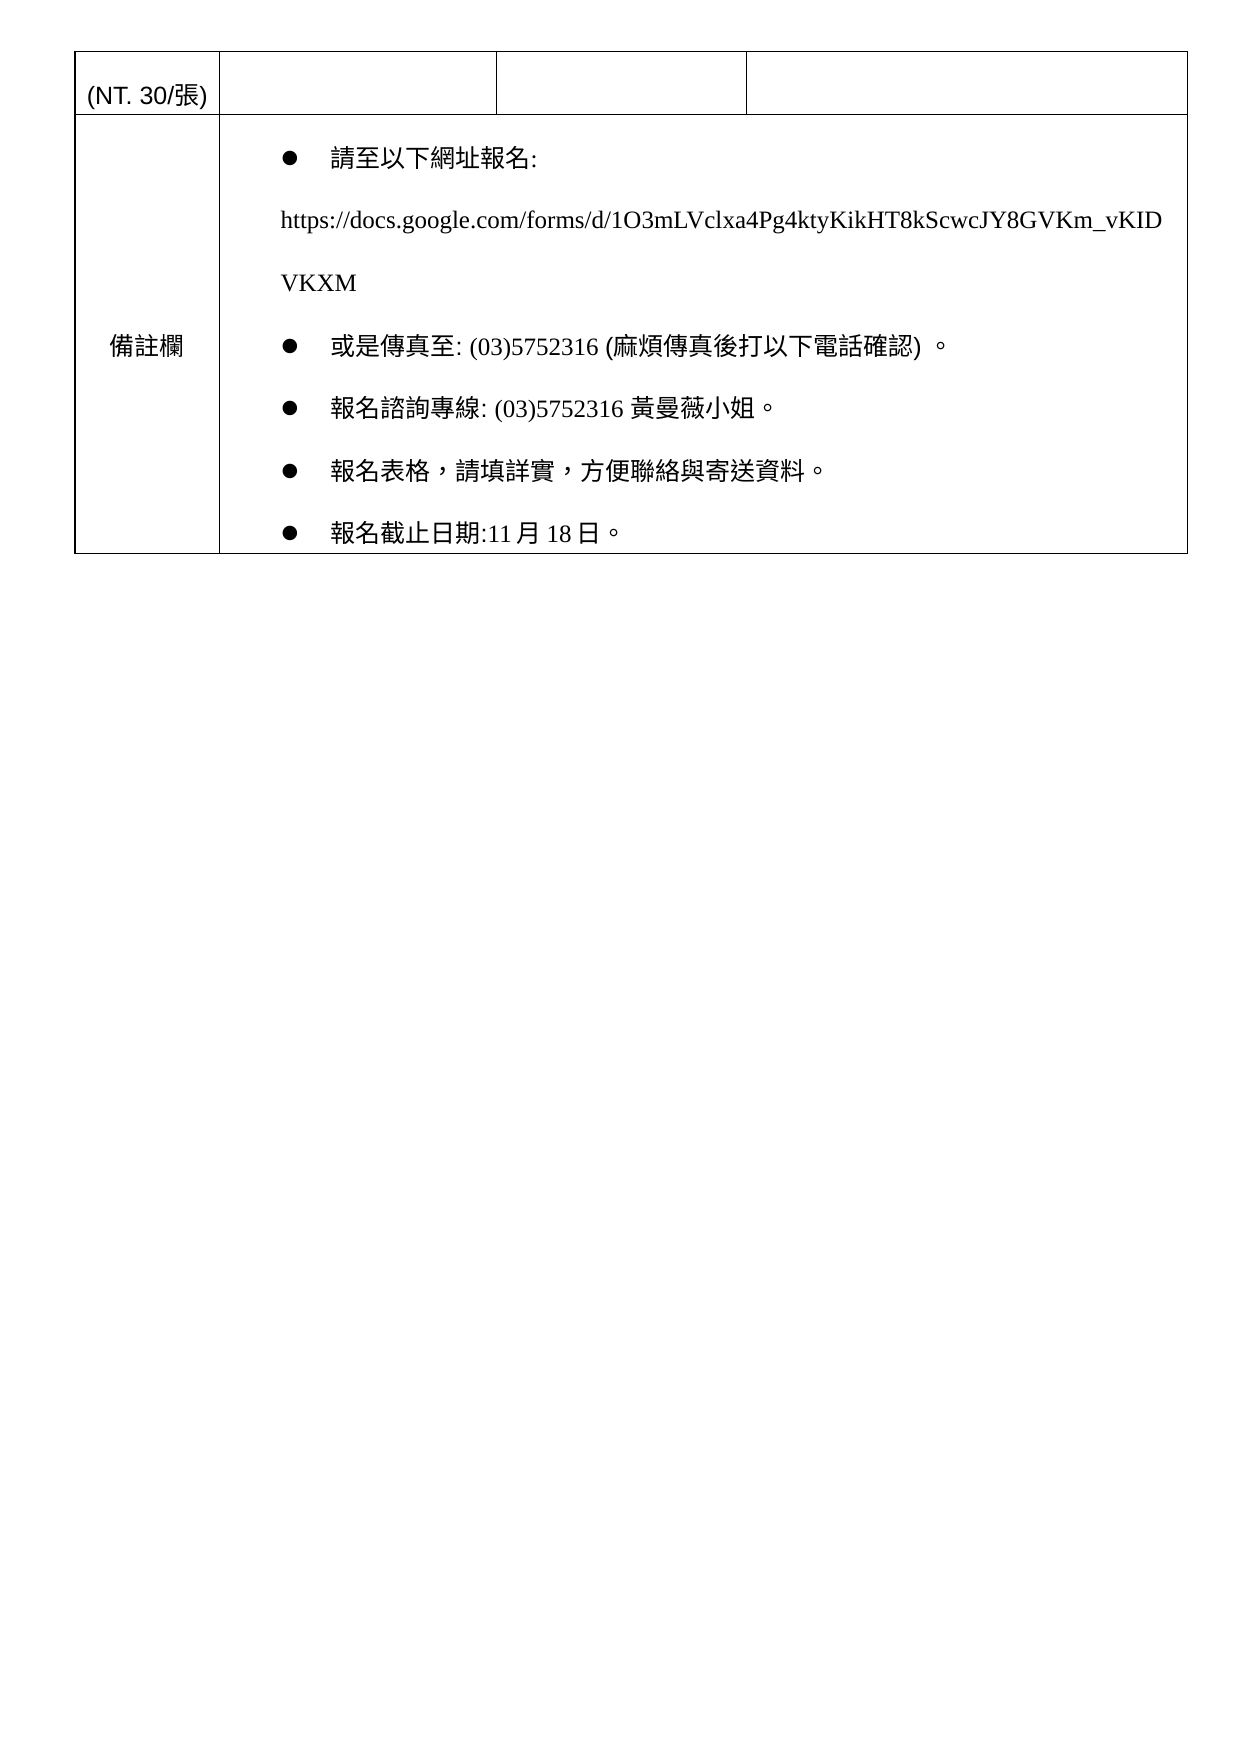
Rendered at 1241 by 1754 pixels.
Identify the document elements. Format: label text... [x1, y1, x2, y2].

table_cell 請至以下網址報名: https://docs.google.com/forms/d/1O3mLVclxa4Pg4ktyKikHT8kScwcJY8GVKm_vKIDVKXM 或是傳真至: (03)5752316 (麻煩傳真後打以下電話確認) 。 報名諮詢專線: (03)5752316 黃曼薇小姐。 報名表格，請填詳實，方便聯絡與寄送資料。 報名截止日期:11月18日。 [220, 115, 1187, 553]
table_cell [747, 52, 1187, 114]
table_cell 備註欄 [76, 115, 219, 553]
table_cell (NT. 30/張) [76, 52, 219, 114]
table_cell [497, 52, 746, 114]
table_cell [220, 52, 496, 114]
